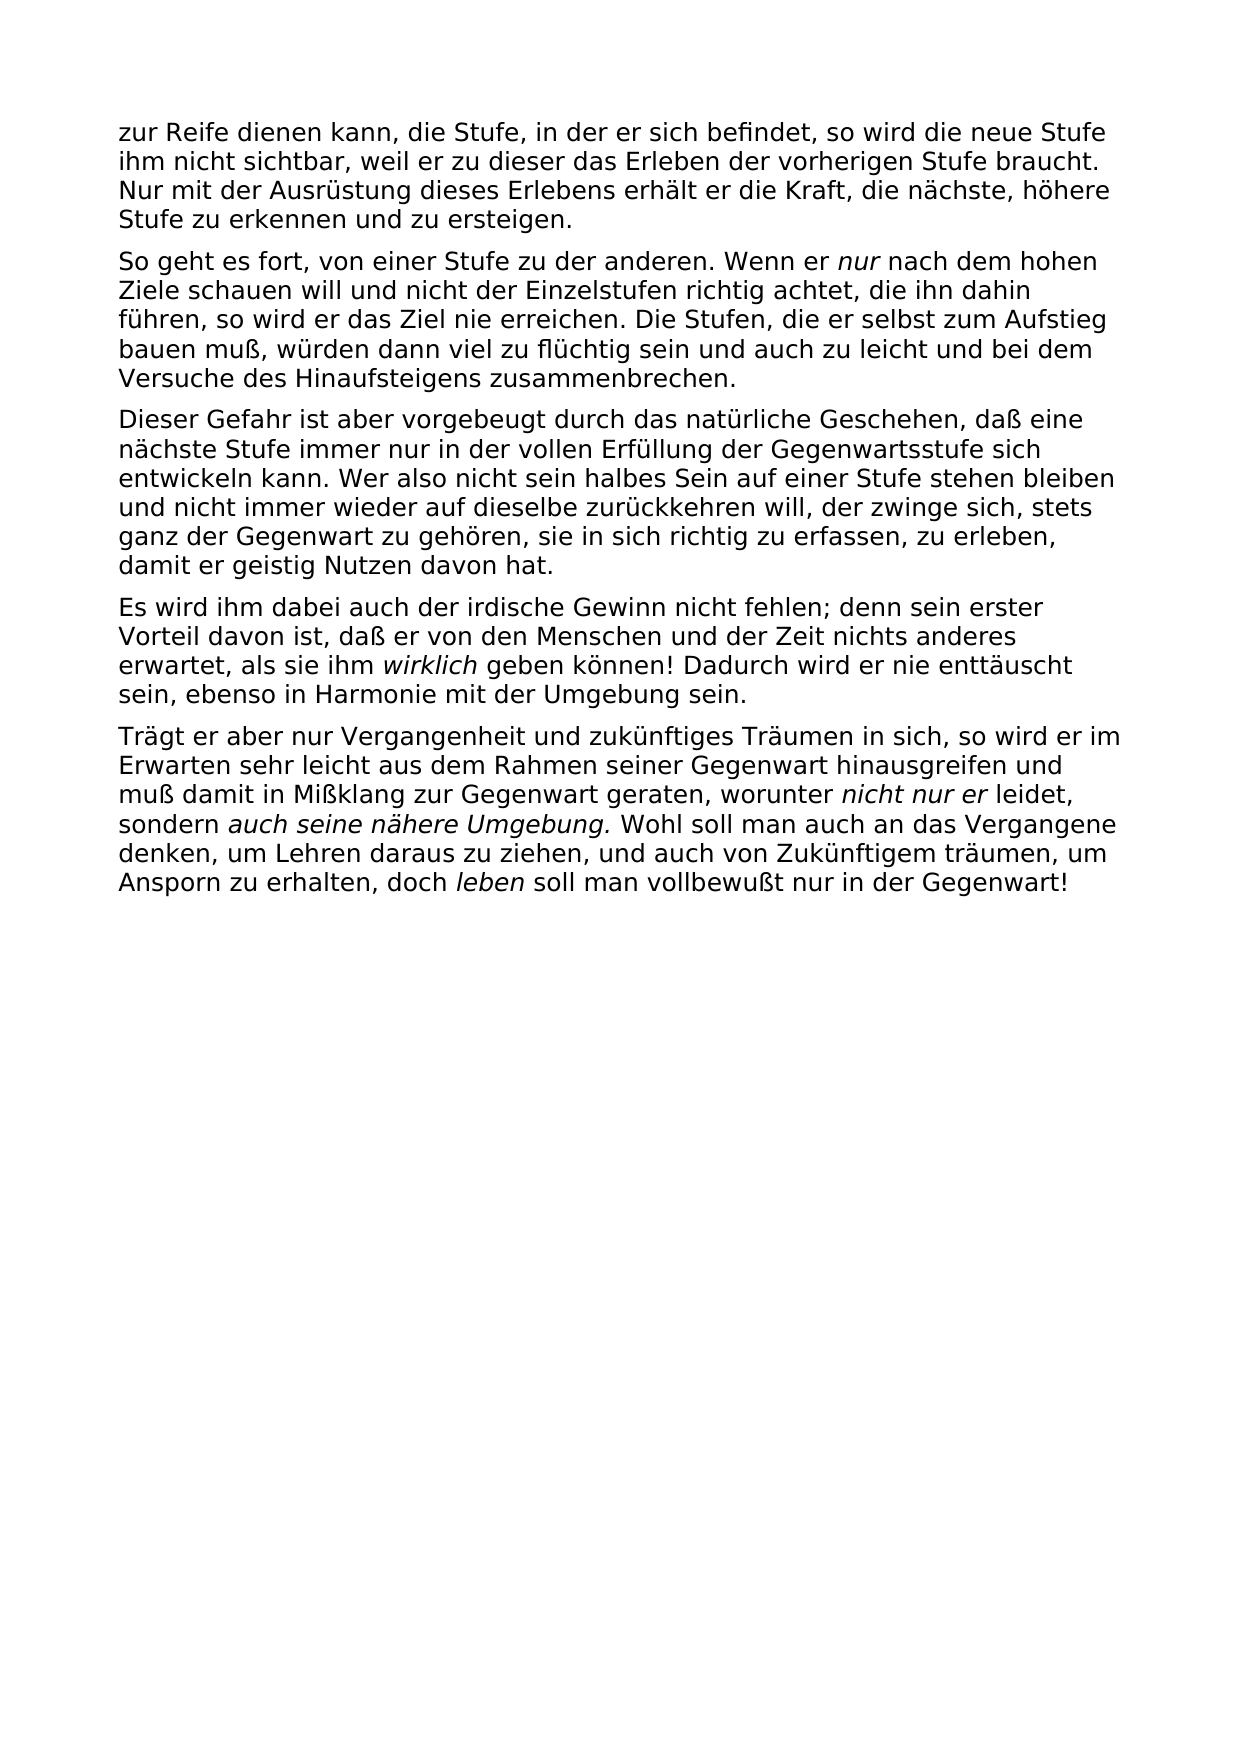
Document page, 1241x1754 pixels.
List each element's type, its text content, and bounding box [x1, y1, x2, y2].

text Es wird ihm dabei auch der irdische Gewinn nicht fehlen; denn sein erster Vorteil davon ist, daß er von den Menschen und der Zeit nichts anderes erwartet, als sie ihm wirklich geben können! Dadurch wird er nie enttäuscht sein, ebenso in Harmonie mit der Umgebung sein. [118, 593, 1122, 710]
text Dieser Gefahr ist aber vorgebeugt durch das natürliche Geschehen, daß eine nächste Stufe immer nur in der vollen Erfüllung der Gegenwartsstufe sich entwickeln kann. Wer also nicht sein halbes Sein auf einer Stufe stehen bleiben und nicht immer wieder auf dieselbe zurückkehren will, der zwinge sich, stets ganz der Gegenwart zu gehören, sie in sich richtig zu erfassen, zu erleben, damit er geistig Nutzen davon hat. [118, 406, 1122, 581]
text zur Reife dienen kann, die Stufe, in der er sich befindet, so wird die neue Stufe ihm nicht sichtbar, weil er zu dieser das Erleben der vorherigen Stufe braucht. Nur mit der Ausrüstung dieses Erlebens erhält er die Kraft, die nächste, höhere Stufe zu erkennen und zu ersteigen. [118, 118, 1122, 235]
text So geht es fort, von einer Stufe zu der anderen. Wenn er nur nach dem hohen Ziele schauen will und nicht der Einzelstufen richtig achtet, die ihn dahin führen, so wird er das Ziel nie erreichen. Die Stufen, die er selbst zum Aufstieg bauen muß, würden dann viel zu flüchtig sein und auch zu leicht und bei dem Versuche des Hinaufsteigens zusammenbrechen. [118, 247, 1122, 393]
text Trägt er aber nur Vergangenheit und zukünftiges Träumen in sich, so wird er im Erwarten sehr leicht aus dem Rahmen seiner Gegenwart hinausgreifen und muß damit in Mißklang zur Gegenwart geraten, worunter nicht nur er leidet, sondern auch seine nähere Umgebung. Wohl soll man auch an das Vergangene denken, um Lehren daraus zu ziehen, und auch von Zukünftigem träumen, um Ansporn zu erhalten, doch leben soll man vollbewußt nur in der Gegenwart! [118, 722, 1122, 897]
